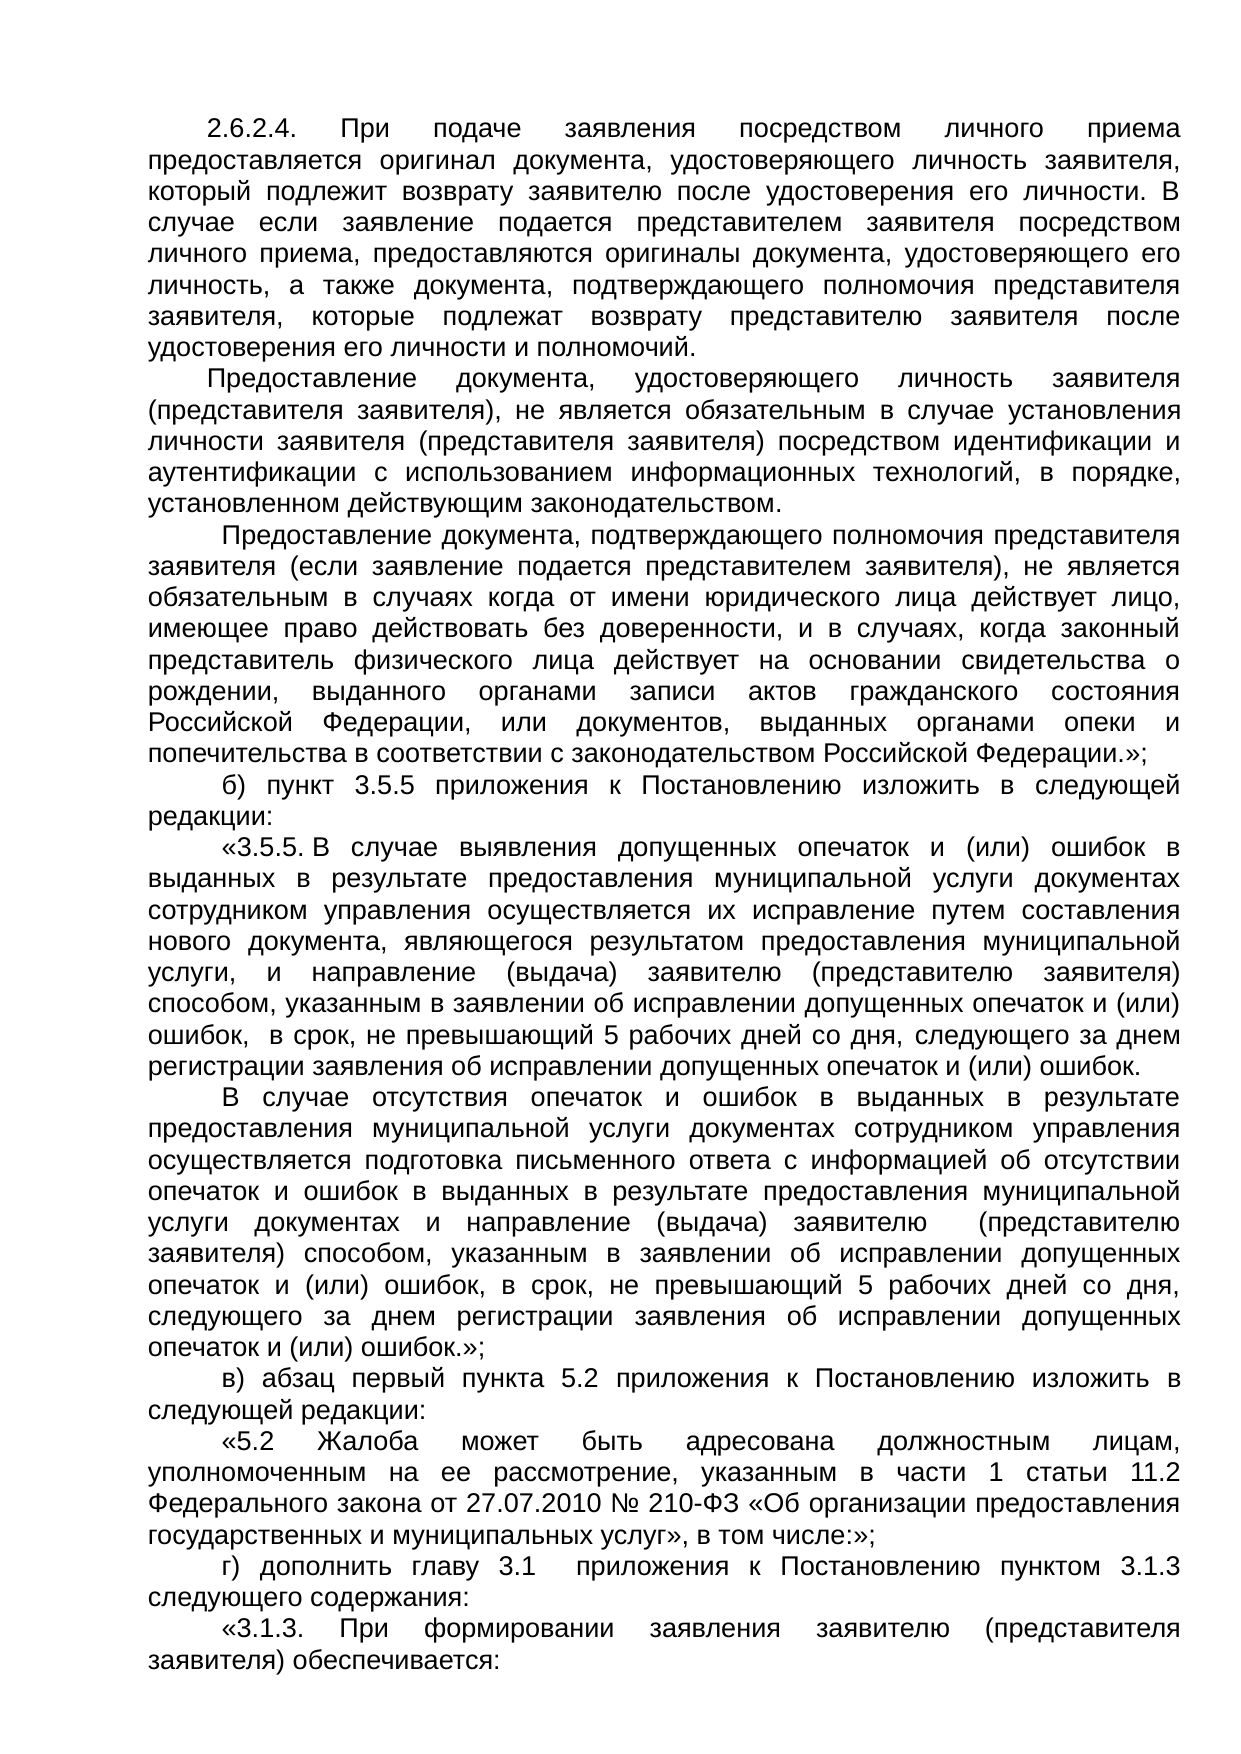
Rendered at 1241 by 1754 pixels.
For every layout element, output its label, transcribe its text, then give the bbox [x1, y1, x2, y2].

text Предоставление документа, подтверждающего полномочия представителя заявителя (если заявление подается представителем заявителя), не является обязательным в случаях когда от имени юридического лица действует лицо, имеющее право действовать без доверенности, и в случаях, когда законный представитель физического лица действует на основании свидетельства о рождении, выданного органами записи актов гражданского состояния Российской Федерации, или документов, выданных органами опеки и попечительства в соответствии с законодательством Российской Федерации.»; [148, 519, 1181, 769]
text б) пункт 3.5.5 приложения к Постановлению изложить в следующей редакции: [148, 769, 1181, 831]
text «5.2 Жалоба может быть адресована должностным лицам, уполномоченным на ее рассмотрение, указанным в части 1 статьи 11.2 Федерального закона от 27.07.2010 № 210-ФЗ «Об организации предоставления государственных и муниципальных услуг», в том числе:»; [148, 1425, 1181, 1550]
text «3.1.3. При формировании заявления заявителю (представителя заявителя) обеспечивается: [148, 1612, 1181, 1675]
text в) абзац первый пункта 5.2 приложения к Постановлению изложить в следующей редакции: [148, 1362, 1181, 1425]
text 2.6.2.4. При подаче заявления посредством личного приема предоставляется оригинал документа, удостоверяющего личность заявителя, который подлежит возврату заявителю после удостоверения его личности. В случае если заявление подается представителем заявителя посредством личного приема, предоставляются оригиналы документа, удостоверяющего его личность, а также документа, подтверждающего полномочия представителя заявителя, которые подлежат возврату представителю заявителя после удостоверения его личности и полномочий. [148, 112, 1181, 362]
text Предоставление документа, удостоверяющего личность заявителя (представителя заявителя), не является обязательным в случае установления личности заявителя (представителя заявителя) посредством идентификации и аутентификации с использованием информационных технологий, в порядке, установленном действующим законодательством. [148, 362, 1181, 519]
text г) дополнить главу 3.1 приложения к Постановлению пунктом 3.1.3 следующего содержания: [148, 1550, 1181, 1612]
text «3.5.5. В случае выявления допущенных опечаток и (или) ошибок в выданных в результате предоставления муниципальной услуги документах сотрудником управления осуществляется их исправление путем составления нового документа, являющегося результатом предоставления муниципальной услуги, и направление (выдача) заявителю (представителю заявителя) способом, указанным в заявлении об исправлении допущенных опечаток и (или) ошибок, в срок, не превышающий 5 рабочих дней со дня, следующего за днем регистрации заявления об исправлении допущенных опечаток и (или) ошибок. [148, 831, 1181, 1081]
text В случае отсутствия опечаток и ошибок в выданных в результате предоставления муниципальной услуги документах сотрудником управления осуществляется подготовка письменного ответа с информацией об отсутствии опечаток и ошибок в выданных в результате предоставления муниципальной услуги документах и направление (выдача) заявителю (представителю заявителя) способом, указанным в заявлении об исправлении допущенных опечаток и (или) ошибок, в срок, не превышающий 5 рабочих дней со дня, следующего за днем регистрации заявления об исправлении допущенных опечаток и (или) ошибок.»; [148, 1081, 1181, 1362]
